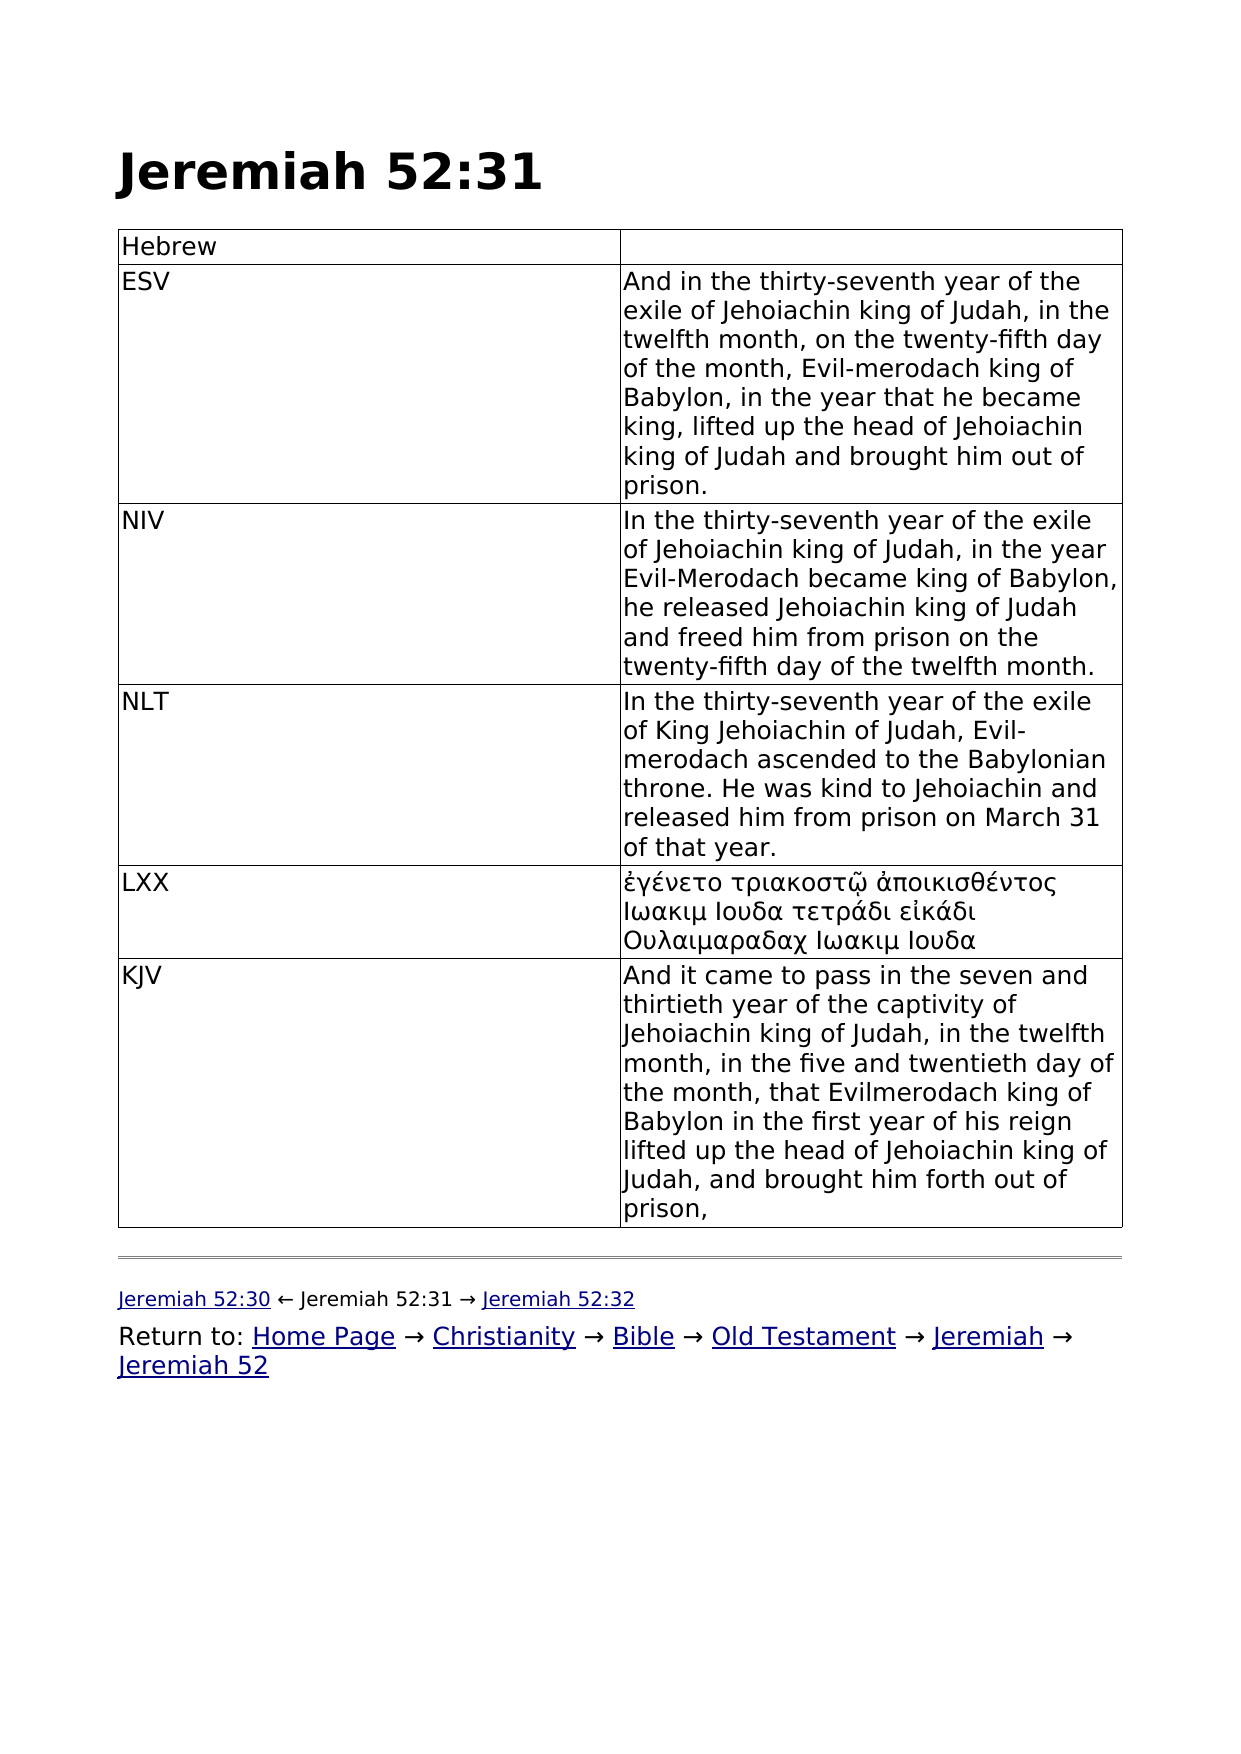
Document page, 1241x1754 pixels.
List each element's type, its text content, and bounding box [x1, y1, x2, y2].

table_cell In the thirty-seventh year of the exile of Jehoiachin king of Judah, in the year Evil-Merodach became king of Babylon, he released Jehoiachin king of Judah and freed him from prison on the twenty-fifth day of the twelfth month. [621, 504, 1122, 684]
table_cell ἐγένετο τριακοστῷ ἀποικισθέντος Ιωακιμ Ιουδα τετράδι εἰκάδι Ουλαιμαραδαχ Ιωακιμ Ιουδα [621, 866, 1122, 958]
table_header Hebrew [119, 230, 620, 264]
table_cell And it came to pass in the seven and thirtieth year of the captivity of Jehoiachin king of Judah, in the twelfth month, in the five and twentieth day of the month, that Evilmerodach king of Babylon in the first year of his reign lifted up the head of Jehoiachin king of Judah, and brought him forth out of prison, [621, 959, 1122, 1227]
table_cell NIV [119, 504, 620, 684]
table_cell ESV [119, 265, 620, 503]
subtitle Jeremiah 52:31 [118, 143, 1122, 201]
table_cell In the thirty-seventh year of the exile of King Jehoiachin of Judah, Evil-merodach ascended to the Babylonian throne. He was kind to Jehoiachin and released him from prison on March 31 of that year. [621, 685, 1122, 865]
table_cell KJV [119, 959, 620, 1227]
text Return to: Home Page → Christianity → Bible → Old Testament → Jeremiah → Jeremiah 52 [118, 1322, 1122, 1380]
table_header [621, 230, 1122, 264]
table_cell NLT [119, 685, 620, 865]
text Jeremiah 52:30 ← Jeremiah 52:31 → Jeremiah 52:32 [118, 1288, 1122, 1322]
table_cell LXX [119, 866, 620, 958]
table_cell And in the thirty-seventh year of the exile of Jehoiachin king of Judah, in the twelfth month, on the twenty-fifth day of the month, Evil-merodach king of Babylon, in the year that he became king, lifted up the head of Jehoiachin king of Judah and brought him out of prison. [621, 265, 1122, 503]
